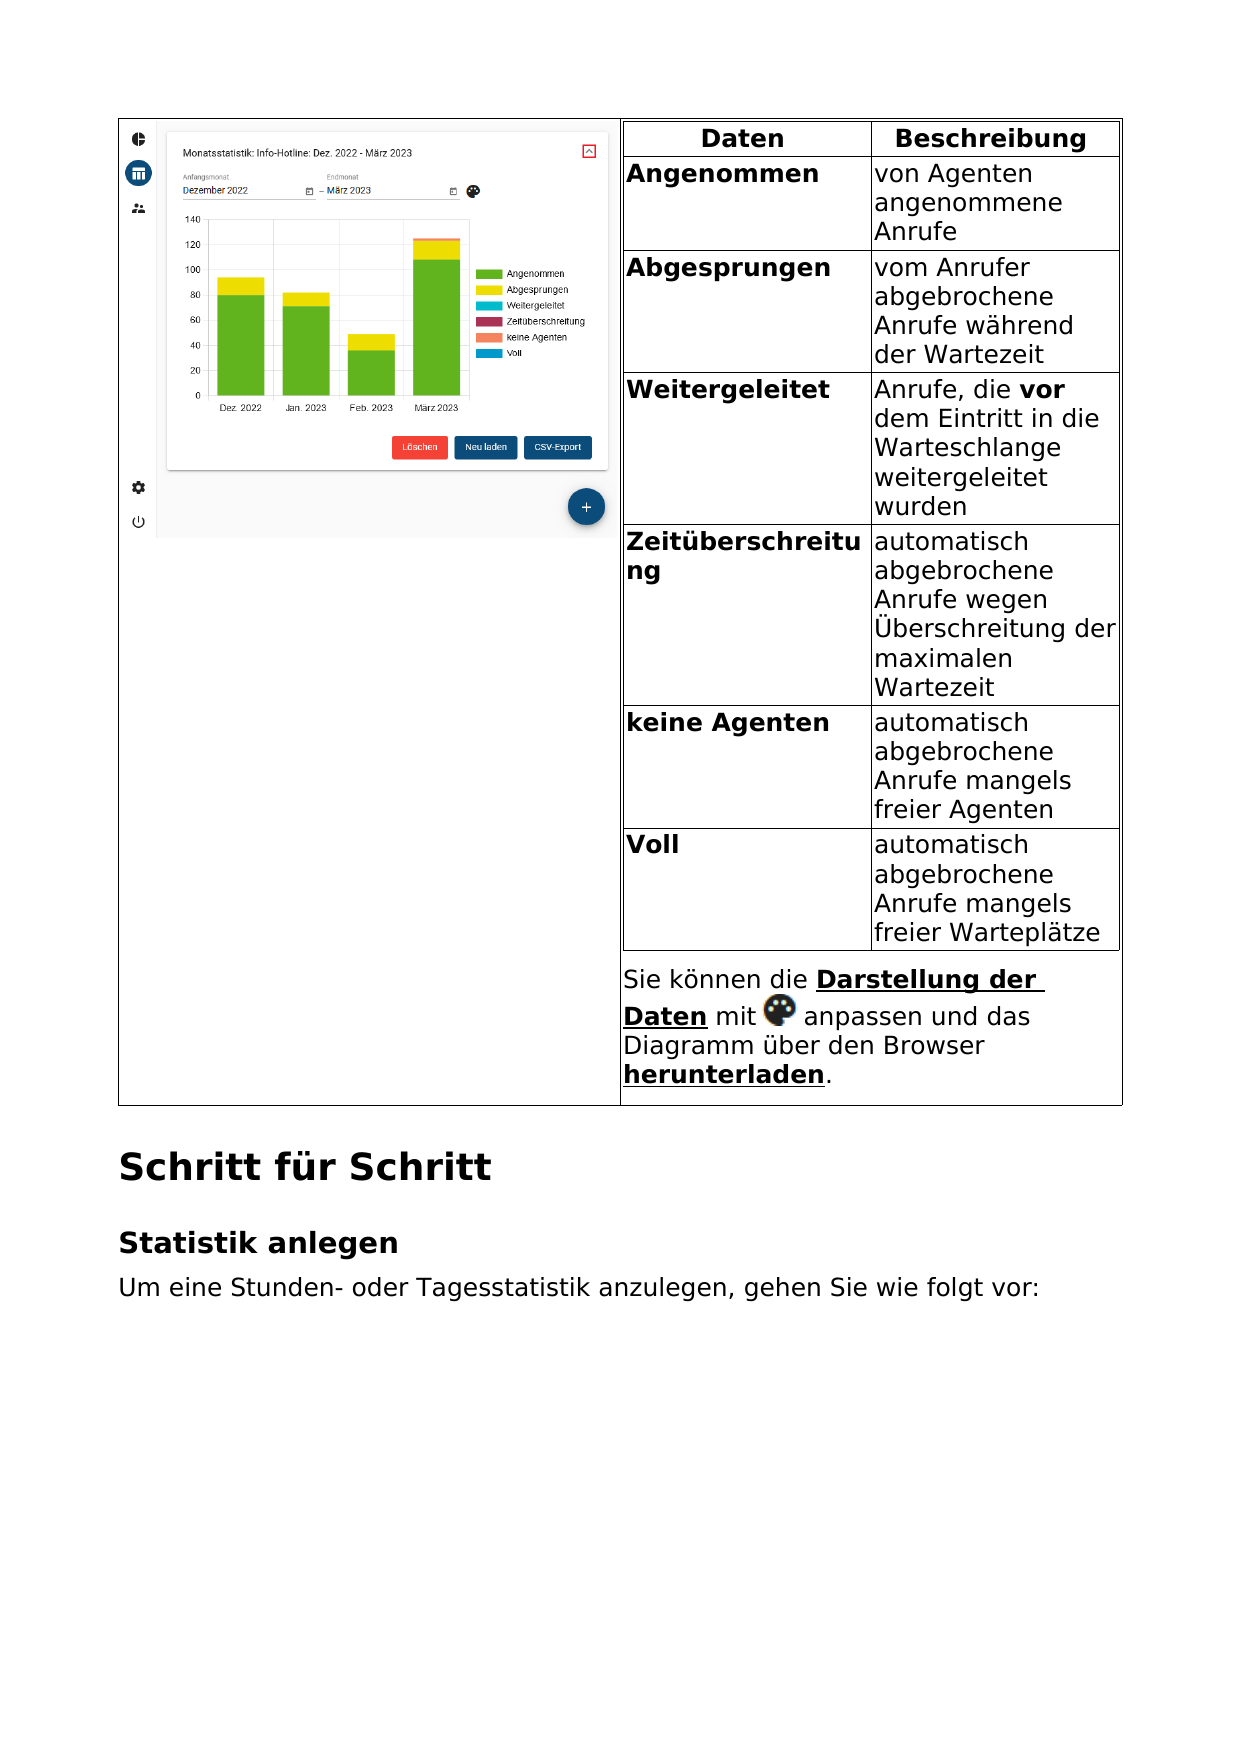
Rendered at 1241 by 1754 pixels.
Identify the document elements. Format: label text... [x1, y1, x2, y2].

table_cell automatisch abgebrochene Anrufe mangels freier Agenten [872, 706, 1119, 828]
table_header Sie können die Darstellung der Daten mitanpassen und das Diagramm über den Browser herunterladen. [621, 119, 1122, 1105]
table_cell Weitergeleitet [624, 373, 871, 524]
picture [756, 994, 804, 1026]
table_cell Anrufe, die vor dem Eintritt in die Warteschlange weitergeleitet wurden [872, 373, 1119, 524]
text Um eine Stunden- oder Tagesstatistik anzulegen, gehen Sie wie folgt vor: [118, 1273, 1122, 1302]
table_cell automatisch abgebrochene Anrufe mangels freier Warteplätze [872, 829, 1119, 950]
table_cell Zeitüberschreitung [624, 525, 871, 705]
table_cell automatisch abgebrochene Anrufe wegen Überschreitung der maximalen Wartezeit [872, 525, 1119, 705]
table_cell Voll [624, 829, 871, 950]
table_header Beschreibung [872, 122, 1119, 156]
table_cell keine Agenten [624, 706, 871, 828]
table_header Daten [624, 122, 871, 156]
subtitle Schritt für Schritt [118, 1145, 1122, 1189]
table_header [119, 119, 620, 1105]
subtitle Statistik anlegen [118, 1226, 1122, 1260]
table_cell Abgesprungen [624, 251, 871, 372]
picture [121, 121, 618, 538]
table_cell vom Anrufer abgebrochene Anrufe während der Wartezeit [872, 251, 1119, 372]
table_cell von Agenten angenommene Anrufe [872, 157, 1119, 250]
table_cell Angenommen [624, 157, 871, 250]
